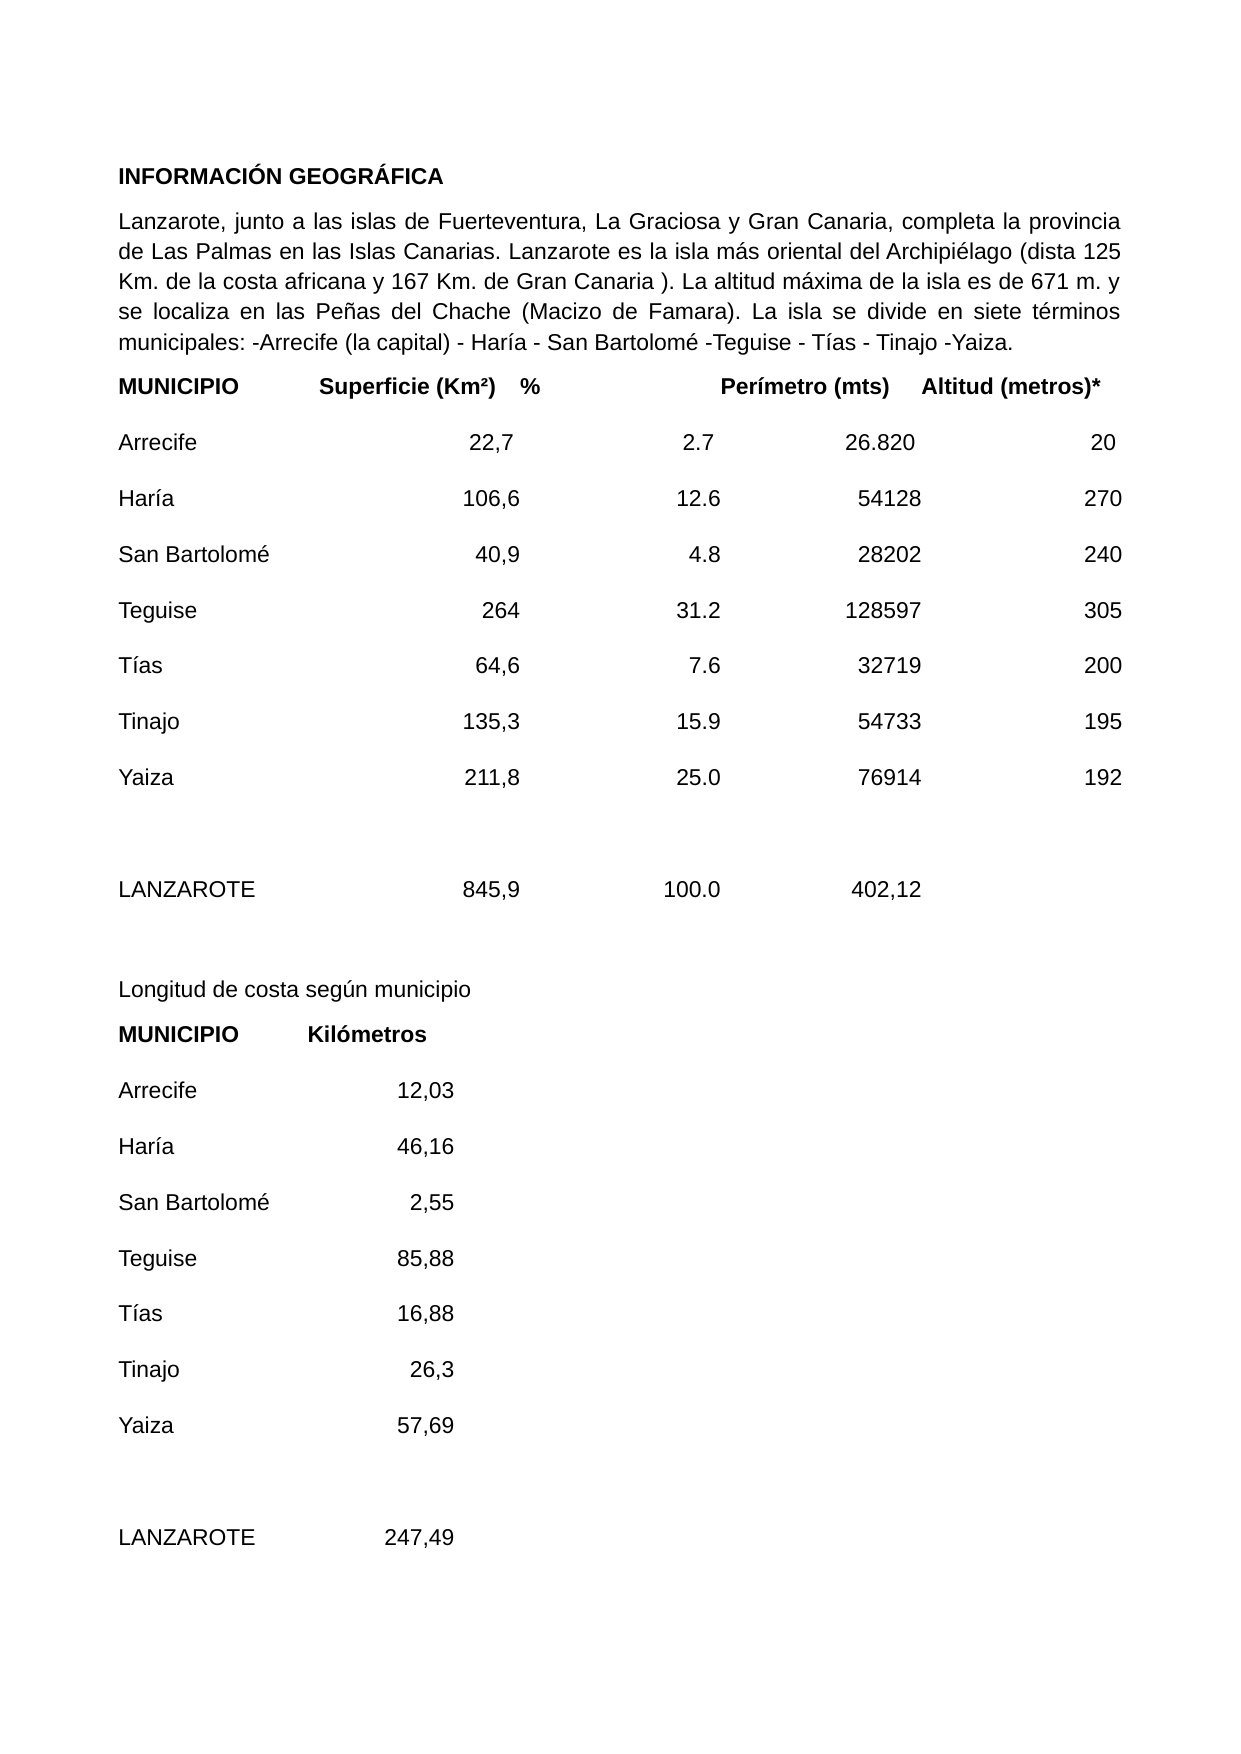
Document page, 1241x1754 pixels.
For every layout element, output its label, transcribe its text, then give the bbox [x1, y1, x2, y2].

table_cell 20 [921, 429, 1122, 485]
table_cell Tías [118, 1300, 307, 1356]
table_cell 195 [921, 708, 1122, 764]
table_cell 32719 [720, 653, 921, 708]
table_cell 270 [921, 485, 1122, 541]
table_cell Tinajo [118, 1356, 307, 1412]
table_cell 12,03 [307, 1077, 454, 1133]
table_cell [720, 820, 921, 876]
table_cell Teguise [118, 597, 319, 652]
table_cell San Bartolomé [118, 1189, 307, 1244]
table_cell 22,7 [319, 429, 520, 485]
table_cell Tinajo [118, 708, 319, 764]
table_header Altitud (metros)* [921, 373, 1122, 429]
table_cell 247,49 [307, 1524, 454, 1579]
table_cell 402,12 [720, 876, 921, 932]
table_cell [118, 820, 319, 876]
table_cell Haría [118, 485, 319, 541]
table_header Kilómetros [307, 1021, 454, 1077]
table_cell [921, 820, 1122, 876]
table_cell 240 [921, 541, 1122, 597]
text Lanzarote, junto a las islas de Fuerteventura, La Graciosa y Gran Canaria, completa la provincia de Las Palmas en las Islas Canarias. Lanzarote es la isla más oriental del Archipiélago (dista 125 Km. de la costa africana y 167 Km. de Gran Canaria ). La altitud máxima de la isla es de 671 m. y se localiza en las Peñas del Chache (Macizo de Famara). La isla se divide en siete términos municipales: -Arrecife (la capital) - Haría - San Bartolomé -Teguise - Tías - Tinajo -Yaiza. [118, 208, 1122, 355]
table_cell Haría [118, 1133, 307, 1189]
table_cell LANZAROTE [118, 876, 319, 932]
table_cell LANZAROTE [118, 1524, 307, 1579]
table_cell Yaiza [118, 1412, 307, 1468]
table_header Superficie (Km²) [319, 373, 520, 429]
table_cell [118, 1468, 307, 1524]
table_cell 106,6 [319, 485, 520, 541]
table_cell 845,9 [319, 876, 520, 932]
table_cell 12.6 [520, 485, 720, 541]
table_cell 100.0 [520, 876, 720, 932]
table_cell [520, 820, 720, 876]
text INFORMACIÓN GEOGRÁFICA [118, 163, 1122, 189]
table_cell 135,3 [319, 708, 520, 764]
table_cell 46,16 [307, 1133, 454, 1189]
table_cell Yaiza [118, 764, 319, 820]
table_cell 211,8 [319, 764, 520, 820]
table_cell 192 [921, 764, 1122, 820]
table_cell 76914 [720, 764, 921, 820]
table_cell [307, 1468, 454, 1524]
table_header MUNICIPIO [118, 1021, 307, 1077]
table_cell Tías [118, 653, 319, 708]
table_cell 31.2 [520, 597, 720, 652]
table_cell 85,88 [307, 1245, 454, 1300]
table_cell 128597 [720, 597, 921, 652]
table_cell Arrecife [118, 1077, 307, 1133]
table_cell Arrecife [118, 429, 319, 485]
table_cell Teguise [118, 1245, 307, 1300]
table_cell 305 [921, 597, 1122, 652]
table_cell 2,55 [307, 1189, 454, 1244]
table_cell 25.0 [520, 764, 720, 820]
table_cell 200 [921, 653, 1122, 708]
table_header MUNICIPIO [118, 373, 319, 429]
table_cell 7.6 [520, 653, 720, 708]
table_cell 15.9 [520, 708, 720, 764]
table_cell 54128 [720, 485, 921, 541]
table_cell San Bartolomé [118, 541, 319, 597]
table_cell 26,3 [307, 1356, 454, 1412]
table_cell 4.8 [520, 541, 720, 597]
table_header Perímetro (mts) [720, 373, 921, 429]
table_cell 16,88 [307, 1300, 454, 1356]
table_cell 64,6 [319, 653, 520, 708]
table_cell [921, 876, 1122, 932]
table_cell [319, 820, 520, 876]
table_header % [520, 373, 720, 429]
table_cell 28202 [720, 541, 921, 597]
table_cell 2.7 [520, 429, 720, 485]
table_cell 264 [319, 597, 520, 652]
table_cell 54733 [720, 708, 921, 764]
table_cell 57,69 [307, 1412, 454, 1468]
text Longitud de costa según municipio [118, 976, 1122, 1003]
table_cell 26.820 [720, 429, 921, 485]
table_cell 40,9 [319, 541, 520, 597]
